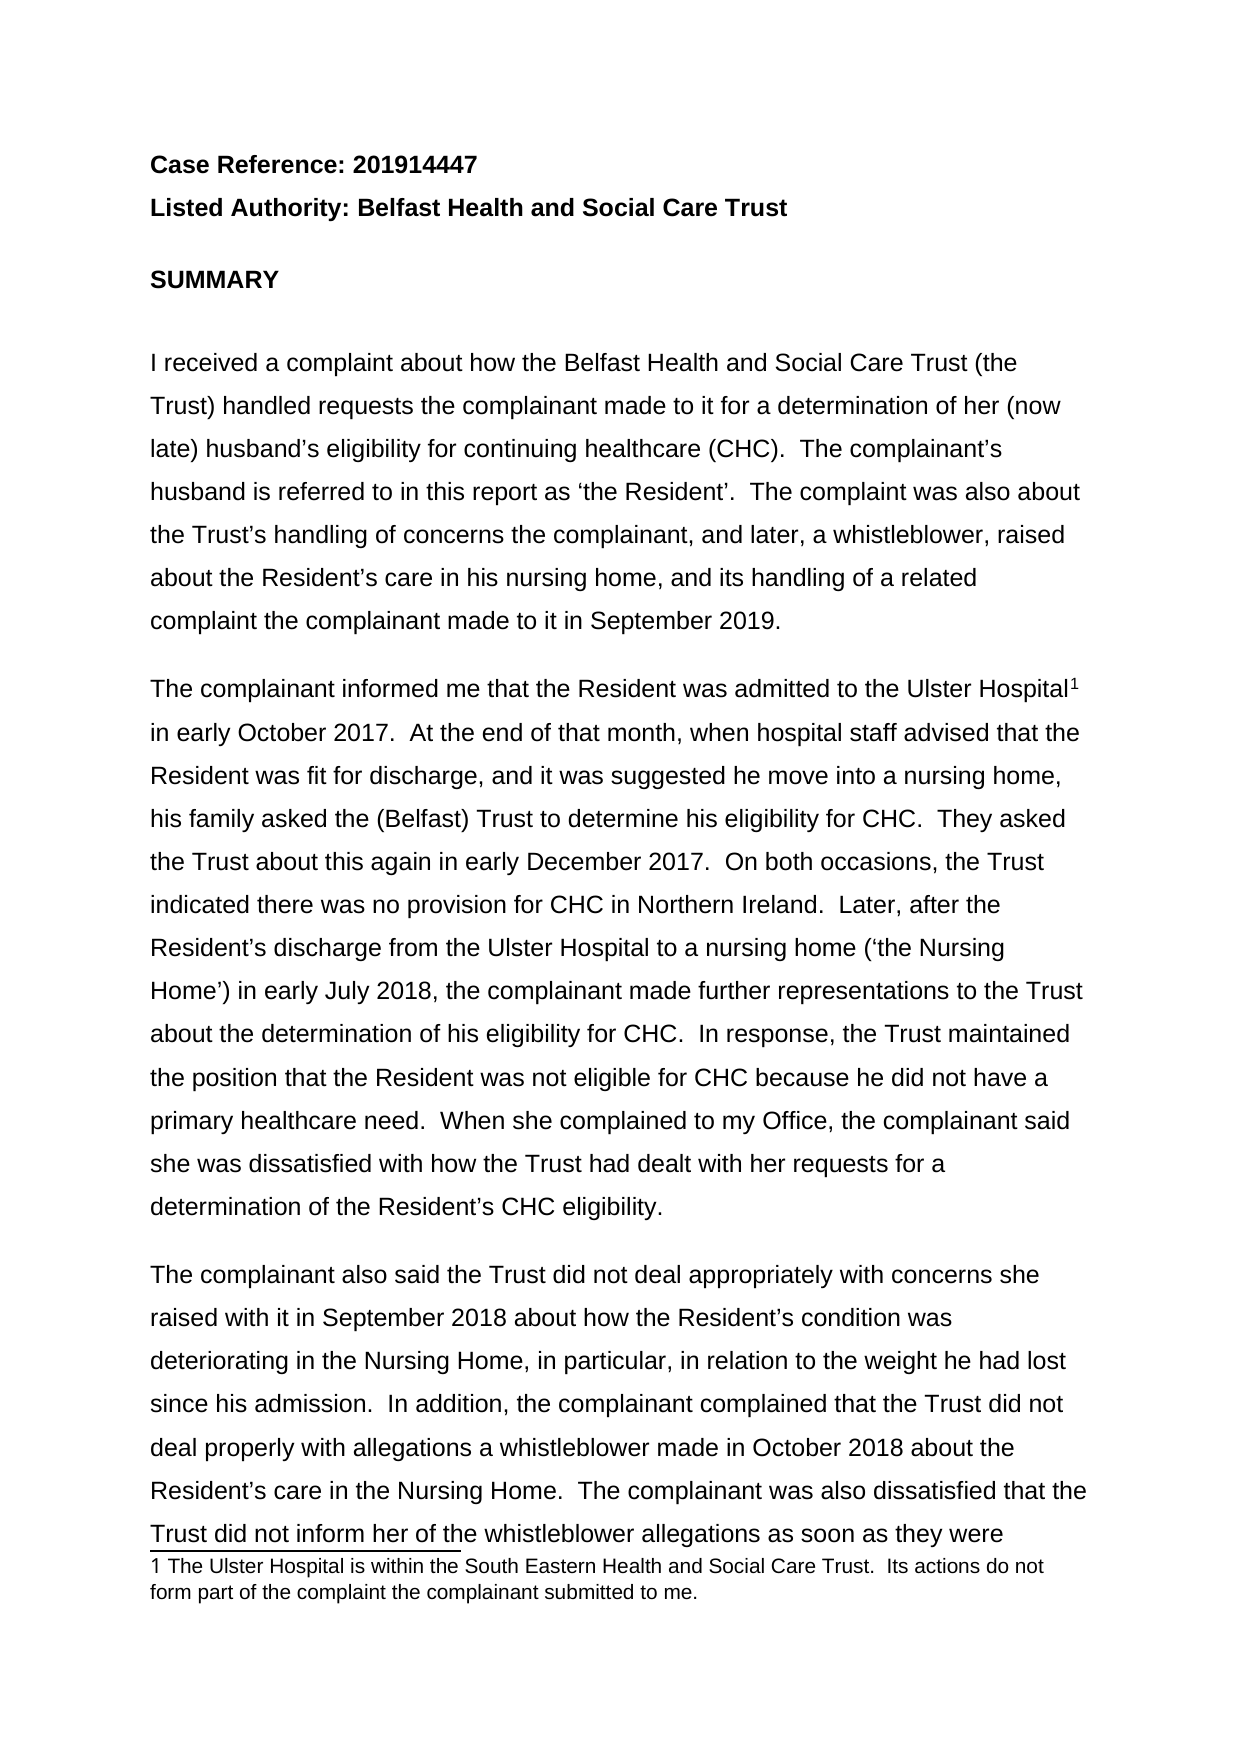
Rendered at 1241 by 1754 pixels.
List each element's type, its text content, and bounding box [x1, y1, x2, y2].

text The complainant also said the Trust did not deal appropriately with concerns she raised with it in September 2018 about how the Resident’s condition was deteriorating in the Nursing Home, in particular, in relation to the weight he had lost since his admission. In addition, the complainant complained that the Trust did not deal properly with allegations a whistleblower made in October 2018 about the Resident’s care in the Nursing Home. The complainant was also dissatisfied that the Trust did not inform her of the whistleblower allegations as soon as they were [150, 1260, 1090, 1547]
text SUMMARY [150, 265, 1090, 294]
text I received a complaint about how the Belfast Health and Social Care Trust (the Trust) handled requests the complainant made to it for a determination of her (now late) husband’s eligibility for continuing healthcare (CHC). The complainant’s husband is referred to in this report as ‘the Resident’. The complaint was also about the Trust’s handling of concerns the complainant, and later, a whistleblower, raised about the Resident’s care in his nursing home, and its handling of a related complaint the complainant made to it in September 2019. [150, 347, 1090, 635]
text The complainant informed me that the Resident was admitted to the Ulster Hospital in early October 2017. At the end of that month, when hospital staff advised that the Resident was fit for discharge, and it was suggested he move into a nursing home, his family asked the (Belfast) Trust to determine his eligibility for CHC. They asked the Trust about this again in early December 2017. On both occasions, the Trust indicated there was no provision for CHC in Northern Ireland. Later, after the Resident’s discharge from the Ulster Hospital to a nursing home (‘the Nursing Home’) in early July 2018, the complainant made further representations to the Trust about the determination of his eligibility for CHC. In response, the Trust maintained the position that the Resident was not eligible for CHC because he did not have a primary healthcare need. When she complained to my Office, the complainant said she was dissatisfied with how the Trust had dealt with her requests for a determination of the Resident’s CHC eligibility. [150, 674, 1090, 1221]
text Case Reference: 201914447 [150, 150, 1090, 179]
text The Ulster Hospital is within the South Eastern Health and Social Care Trust. Its actions do not form part of the complaint the complainant submitted to me. [150, 1552, 1090, 1604]
text Listed Authority: Belfast Health and Social Care Trust [150, 193, 1090, 222]
